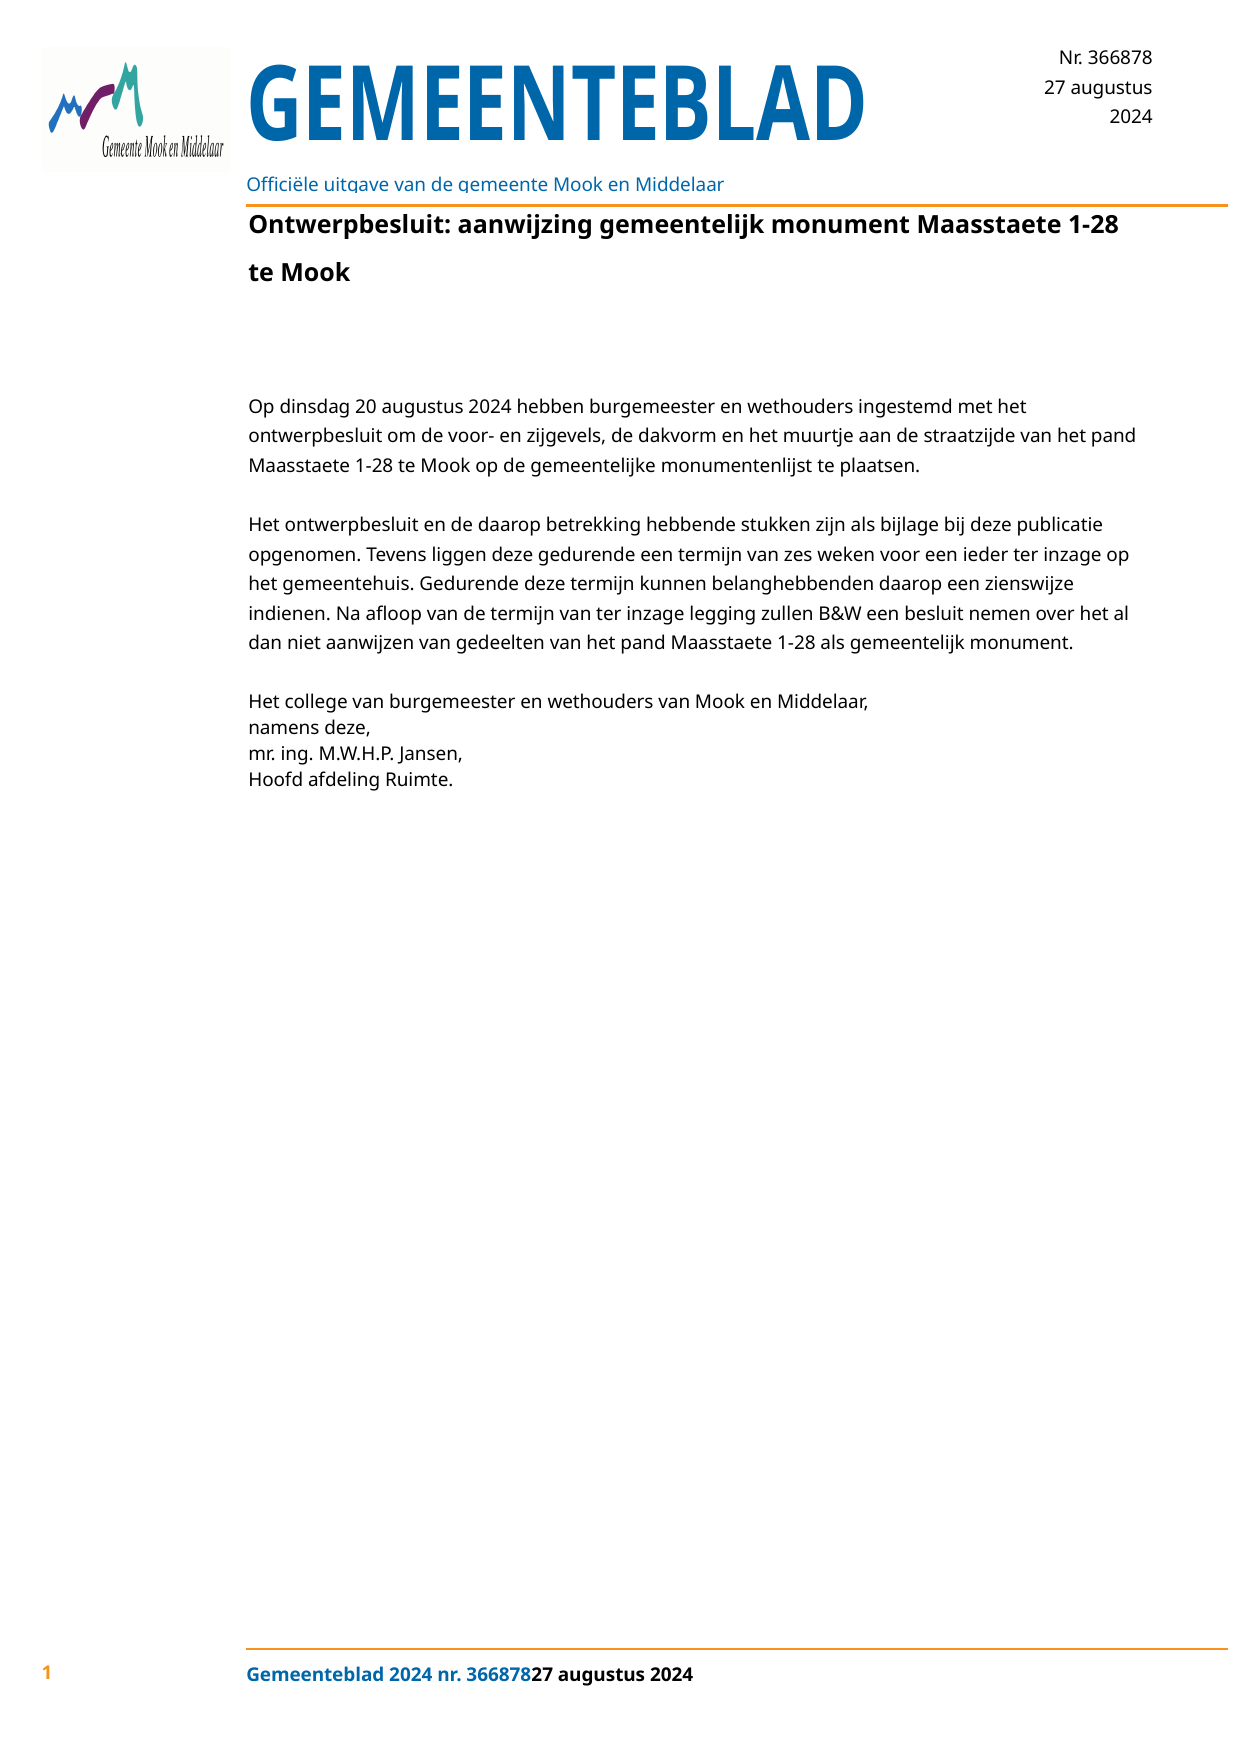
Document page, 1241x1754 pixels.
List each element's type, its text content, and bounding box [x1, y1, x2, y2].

text Het ontwerpbesluit en de daarop betrekking hebbende stukken zijn als bijlage bij deze publicatie opgenomen. Tevens liggen deze gedurende een termijn van zes weken voor een ieder ter inzage op het gemeentehuis. Gedurende deze termijn kunnen belanghebbenden daarop een zienswijze indienen. Na afloop van de termijn van ter inzage legging zullen B&W een besluit nemen over het al dan niet aanwijzen van gedeelten van het pand Maasstaete 1-28 als gemeentelijk monument. [248, 511, 1152, 655]
text Ontwerpbesluit: aanwijzing gemeentelijk monument Maasstaete 1-28 te Mook [248, 207, 1152, 288]
text mr. ing. M.W.H.P. Jansen, [248, 740, 1152, 766]
picture [41, 47, 231, 172]
text Het college van burgemeester en wethouders van Mook en Middelaar, [248, 689, 1152, 714]
text Hoofd afdeling Ruimte. [248, 766, 1152, 792]
text namens deze, [248, 714, 1152, 740]
text Op dinsdag 20 augustus 2024 hebben burgemeester en wethouders ingestemd met het ontwerpbesluit om de voor- en zijgevels, de dakvorm en het muurtje aan de straatzijde van het pand Maasstaete 1-28 te Mook op de gemeentelijke monumentenlijst te plaatsen. [248, 393, 1152, 478]
